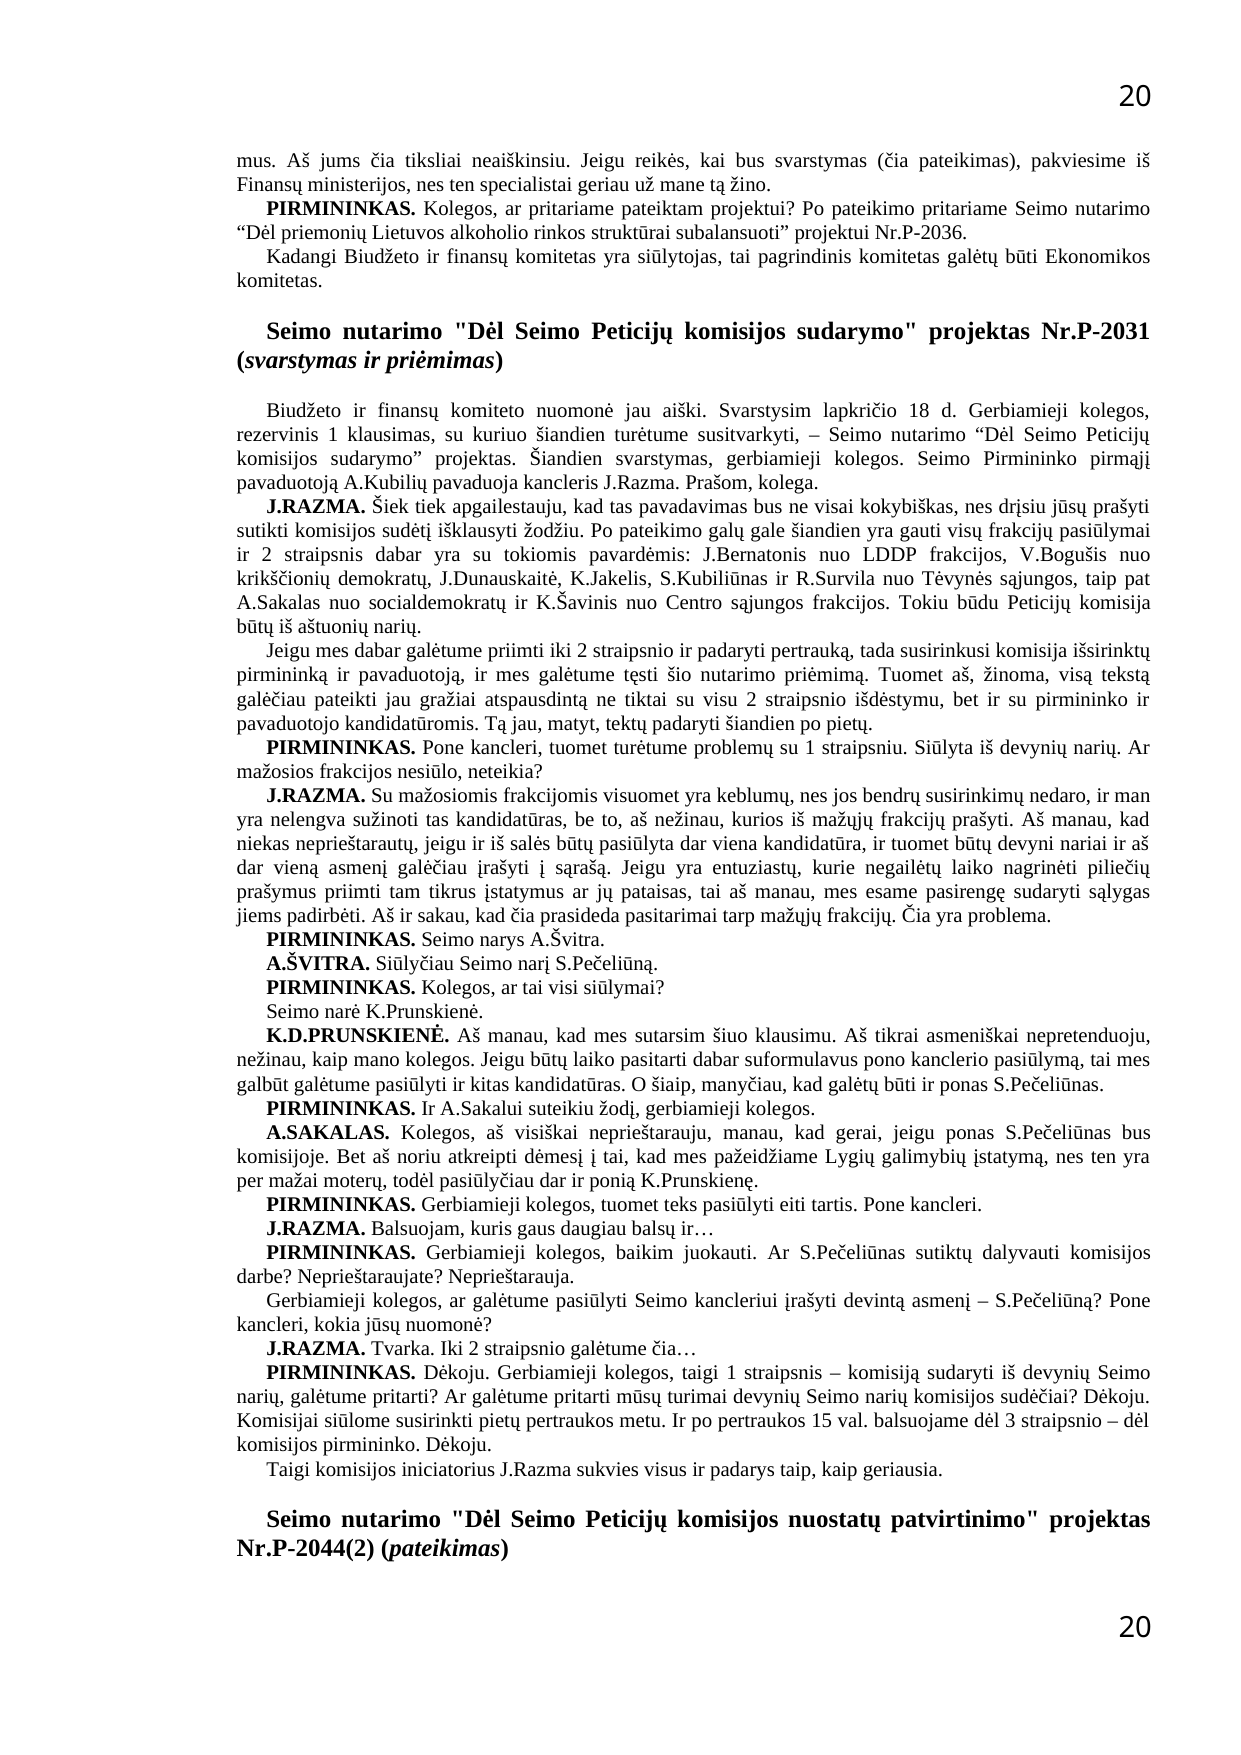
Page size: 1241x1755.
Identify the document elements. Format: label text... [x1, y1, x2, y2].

text Kadangi Biudžeto ir finansų komitetas yra siūlytojas, tai pagrindinis komitetas galėtų būti Ekonomikos komitetas. [236, 244, 1152, 292]
text Seimo nutarimo "Dėl Seimo Peticijų komisijos sudarymo" projektas Nr.P-2031 (svarstymas ir priėmimas) [236, 316, 1152, 374]
text A.SAKALAS. Kolegos, aš visiškai neprieštarauju, manau, kad gerai, jeigu ponas S.Pečeliūnas bus komisijoje. Bet aš noriu atkreipti dėmesį į tai, kad mes pažeidžiame Lygių galimybių įstatymą, nes ten yra per mažai moterų, todėl pasiūlyčiau dar ir ponią K.Prunskienę. [236, 1119, 1152, 1192]
text PIRMININKAS. Gerbiamieji kolegos, tuomet teks pasiūlyti eiti tartis. Pone kancleri. [236, 1192, 1152, 1216]
text J.RAZMA. Su mažosiomis frakcijomis visuomet yra keblumų, nes jos bendrų susirinkimų nedaro, ir man yra nelengva sužinoti tas kandidatūras, be to, aš nežinau, kurios iš mažųjų frakcijų prašyti. Aš manau, kad niekas neprieštarautų, jeigu ir iš salės būtų pasiūlyta dar viena kandidatūra, ir tuomet būtų devyni nariai ir aš dar vieną asmenį galėčiau įrašyti į sąrašą. Jeigu yra entuziastų, kurie negailėtų laiko nagrinėti piliečių prašymus priimti tam tikrus įstatymus ar jų pataisas, tai aš manau, mes esame pasirengę sudaryti sąlygas jiems padirbėti. Aš ir sakau, kad čia prasideda pasitarimai tarp mažųjų frakcijų. Čia yra problema. [236, 783, 1152, 927]
text Seimo narė K.Prunskienė. [236, 999, 1152, 1023]
text J.RAZMA. Tvarka. Iki 2 straipsnio galėtume čia… [236, 1336, 1152, 1360]
text Biudžeto ir finansų komiteto nuomonė jau aiški. Svarstysim lapkričio 18 d. Gerbiamieji kolegos, rezervinis 1 klausimas, su kuriuo šiandien turėtume susitvarkyti, – Seimo nutarimo “Dėl Seimo Peticijų komisijos sudarymo” projektas. Šiandien svarstymas, gerbiamieji kolegos. Seimo Pirmininko pirmąjį pavaduotoją A.Kubilių pavaduoja kancleris J.Razma. Prašom, kolega. [236, 398, 1152, 494]
text PIRMININKAS. Seimo narys A.Švitra. [236, 927, 1152, 951]
text Gerbiamieji kolegos, ar galėtume pasiūlyti Seimo kancleriui įrašyti devintą asmenį – S.Pečeliūną? Pone kancleri, kokia jūsų nuomonė? [236, 1288, 1152, 1336]
text PIRMININKAS. Gerbiamieji kolegos, baikim juokauti. Ar S.Pečeliūnas sutiktų dalyvauti komisijos darbe? Neprieštaraujate? Neprieštarauja. [236, 1240, 1152, 1288]
text J.RAZMA. Balsuojam, kuris gaus daugiau balsų ir… [236, 1216, 1152, 1240]
text A.ŠVITRA. Siūlyčiau Seimo narį S.Pečeliūną. [236, 951, 1152, 975]
text PIRMININKAS. Dėkoju. Gerbiamieji kolegos, taigi 1 straipsnis – komisiją sudaryti iš devynių Seimo narių, galėtume pritarti? Ar galėtume pritarti mūsų turimai devynių Seimo narių komisijos sudėčiai? Dėkoju. Komisijai siūlome susirinkti pietų pertraukos metu. Ir po pertraukos 15 val. balsuojame dėl 3 straipsnio – dėl komisijos pirmininko. Dėkoju. [236, 1360, 1152, 1456]
text mus. Aš jums čia tiksliai neaiškinsiu. Jeigu reikės, kai bus svarstymas (čia pateikimas), pakviesime iš Finansų ministerijos, nes ten specialistai geriau už mane tą žino. [236, 148, 1152, 196]
text J.RAZMA. Šiek tiek apgailestauju, kad tas pavadavimas bus ne visai kokybiškas, nes drįsiu jūsų prašyti sutikti komisijos sudėtį išklausyti žodžiu. Po pateikimo galų gale šiandien yra gauti visų frakcijų pasiūlymai ir 2 straipsnis dabar yra su tokiomis pavardėmis: J.Bernatonis nuo LDDP frakcijos, V.Bogušis nuo krikščionių demokratų, J.Dunauskaitė, K.Jakelis, S.Kubiliūnas ir R.Survila nuo Tėvynės sąjungos, taip pat A.Sakalas nuo socialdemokratų ir K.Šavinis nuo Centro sąjungos frakcijos. Tokiu būdu Peticijų komisija būtų iš aštuonių narių. [236, 494, 1152, 638]
text Seimo nutarimo "Dėl Seimo Peticijų komisijos nuostatų patvirtinimo" projektas Nr.P-2044(2) (pateikimas) [236, 1504, 1152, 1562]
text K.D.PRUNSKIENĖ. Aš manau, kad mes sutarsim šiuo klausimu. Aš tikrai asmeniškai nepretenduoju, nežinau, kaip mano kolegos. Jeigu būtų laiko pasitarti dabar suformulavus pono kanclerio pasiūlymą, tai mes galbūt galėtume pasiūlyti ir kitas kandidatūras. O šiaip, manyčiau, kad galėtų būti ir ponas S.Pečeliūnas. [236, 1023, 1152, 1096]
text Jeigu mes dabar galėtume priimti iki 2 straipsnio ir padaryti pertrauką, tada susirinkusi komisija išsirinktų pirmininką ir pavaduotoją, ir mes galėtume tęsti šio nutarimo priėmimą. Tuomet aš, žinoma, visą tekstą galėčiau pateikti jau gražiai atspausdintą ne tiktai su visu 2 straipsnio išdėstymu, bet ir su pirmininko ir pavaduotojo kandidatūromis. Tą jau, matyt, tektų padaryti šiandien po pietų. [236, 638, 1152, 734]
text PIRMININKAS. Ir A.Sakalui suteikiu žodį, gerbiamieji kolegos. [236, 1096, 1152, 1119]
text PIRMININKAS. Kolegos, ar tai visi siūlymai? [236, 975, 1152, 999]
text PIRMININKAS. Pone kancleri, tuomet turėtume problemų su 1 straipsniu. Siūlyta iš devynių narių. Ar mažosios frakcijos nesiūlo, neteikia? [236, 734, 1152, 783]
text Taigi komisijos iniciatorius J.Razma sukvies visus ir padarys taip, kaip geriausia. [236, 1456, 1152, 1481]
text PIRMININKAS. Kolegos, ar pritariame pateiktam projektui? Po pateikimo pritariame Seimo nutarimo “Dėl priemonių Lietuvos alkoholio rinkos struktūrai subalansuoti” projektui Nr.P-2036. [236, 196, 1152, 244]
